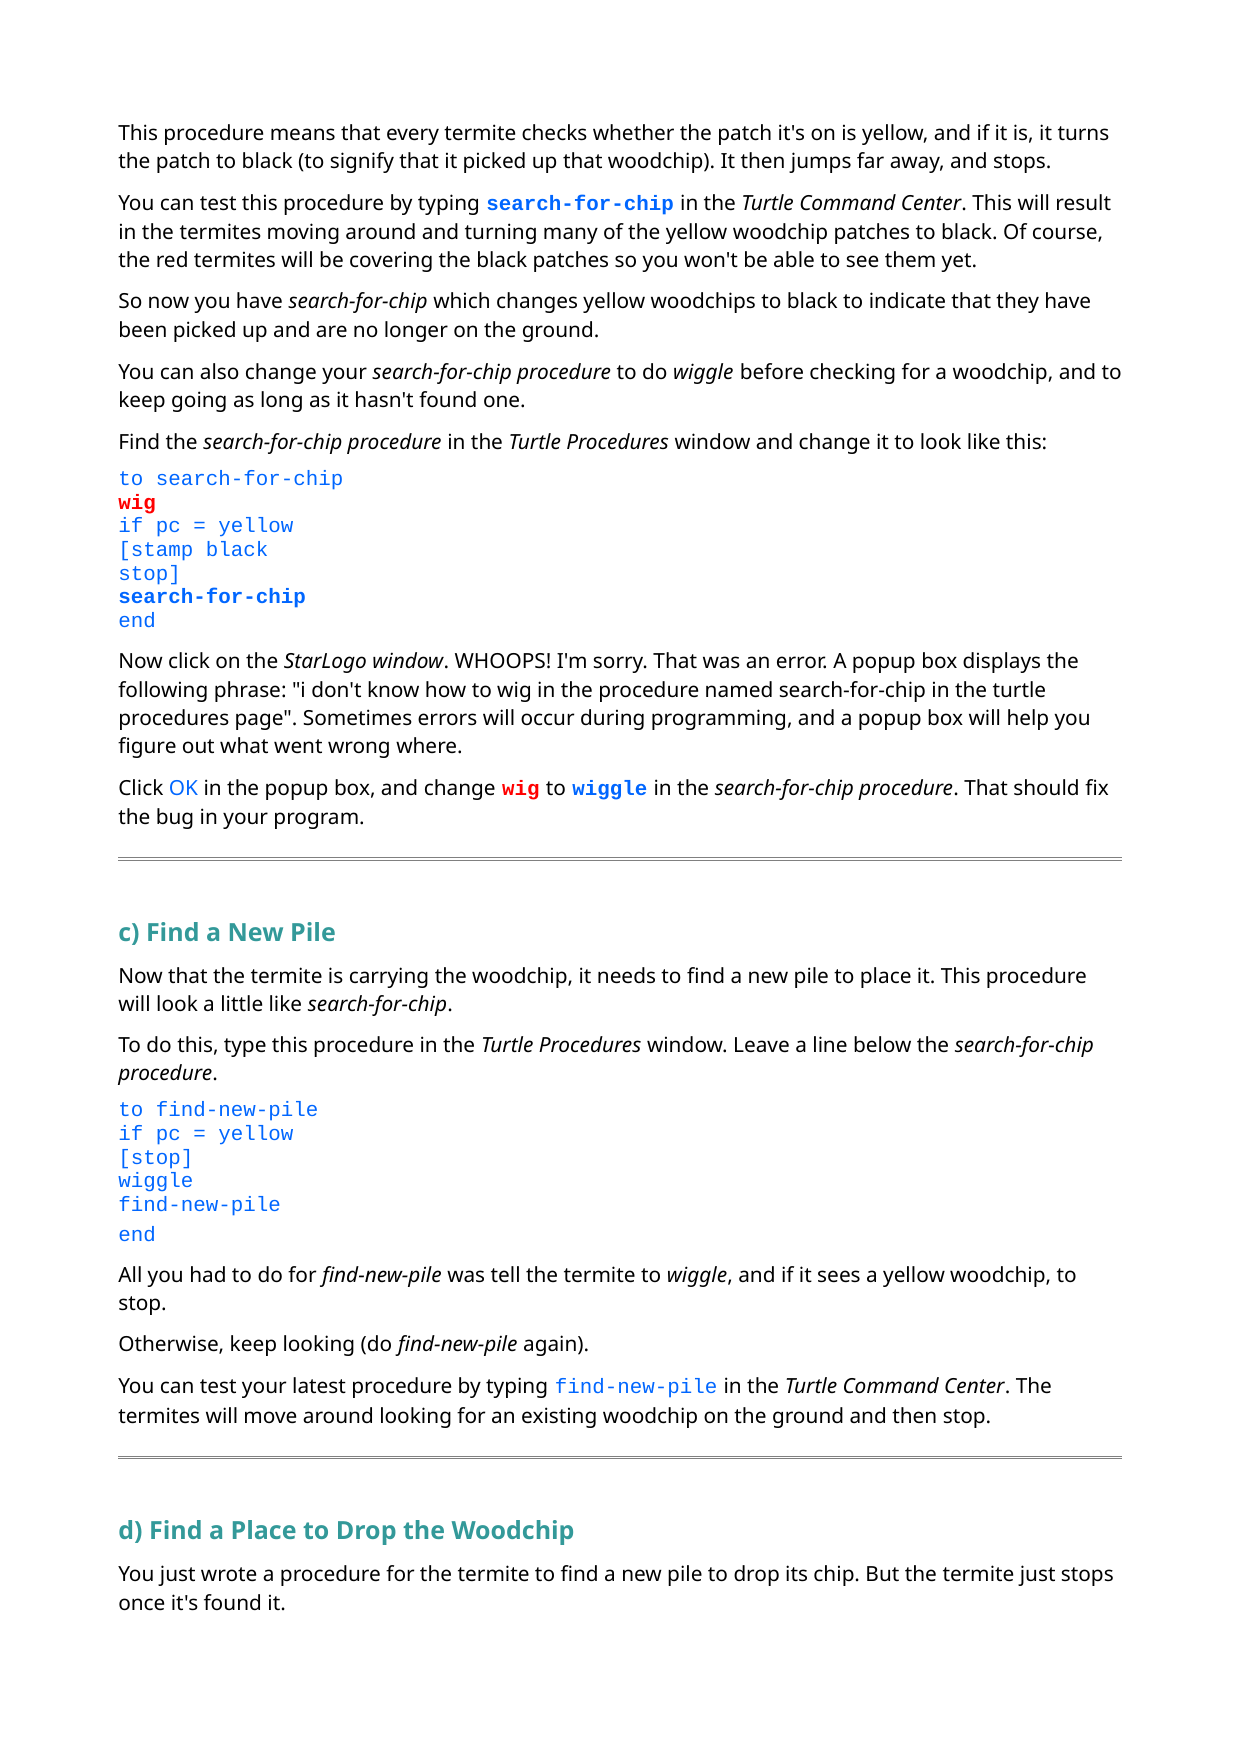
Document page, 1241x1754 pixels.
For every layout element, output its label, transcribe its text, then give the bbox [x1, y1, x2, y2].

text to find-new-pile if pc = yellow [stop] wiggle find-new-pile end [118, 1099, 1122, 1247]
text Otherwise, keep looking (do find-new-pile again). [118, 1329, 1122, 1358]
text You can also change your search-for-chip procedure to do wiggle before checking for a woodchip, and to keep going as long as it hasn't found one. [118, 356, 1122, 414]
text to search-for-chip wig if pc = yellow [stamp black stop] search-for-chip end [118, 468, 1122, 634]
text Find the search-for-chip procedure in the Turtle Procedures window and change it to look like this: [118, 426, 1122, 456]
text So now you have search-for-chip which changes yellow woodchips to black to indicate that they have been picked up and are no longer on the ground. [118, 286, 1122, 343]
text You can test this procedure by typing search-for-chip in the Turtle Command Center. This will result in the termites moving around and turning many of the yellow woodchip patches to black. Of course, the red termites will be covering the black patches so you won't be able to see them yet. [118, 187, 1122, 274]
subtitle c) Find a New Pile [118, 914, 1122, 948]
text This procedure means that every termite checks whether the patch it's on is yellow, and if it is, it turns the patch to black (to signify that it picked up that woodchip). It then jumps far away, and stops. [118, 118, 1122, 175]
text You can test your latest procedure by typing find-new-pile in the Turtle Command Center. The termites will move around looking for an existing woodchip on the ground and then stop. [118, 1370, 1122, 1429]
text Now that the termite is carrying the woodchip, it needs to find a new pile to place it. This procedure will look a little like search-for-chip. [118, 961, 1122, 1018]
text All you had to do for find-new-pile was tell the termite to wiggle, and if it sees a yellow woodchip, to stop. [118, 1260, 1122, 1317]
text To do this, type this procedure in the Turtle Procedures window. Leave a line below the search-for-chip procedure. [118, 1030, 1122, 1087]
text You just wrote a procedure for the termite to find a new pile to drop its chip. But the termite just stops once it's found it. [118, 1559, 1122, 1616]
subtitle d) Find a Place to Drop the Woodchip [118, 1513, 1122, 1547]
text Now click on the StarLogo window. WHOOPS! I'm sorry. That was an error. A popup box displays the following phrase: "i don't know how to wig in the procedure named search-for-chip in the turtle procedures page". Sometimes errors will occur during programming, and a popup box will help you figure out what went wrong where. [118, 646, 1122, 760]
text Click OK in the popup box, and change wig to wiggle in the search-for-chip procedure. That should fix the bug in your program. [118, 772, 1122, 831]
